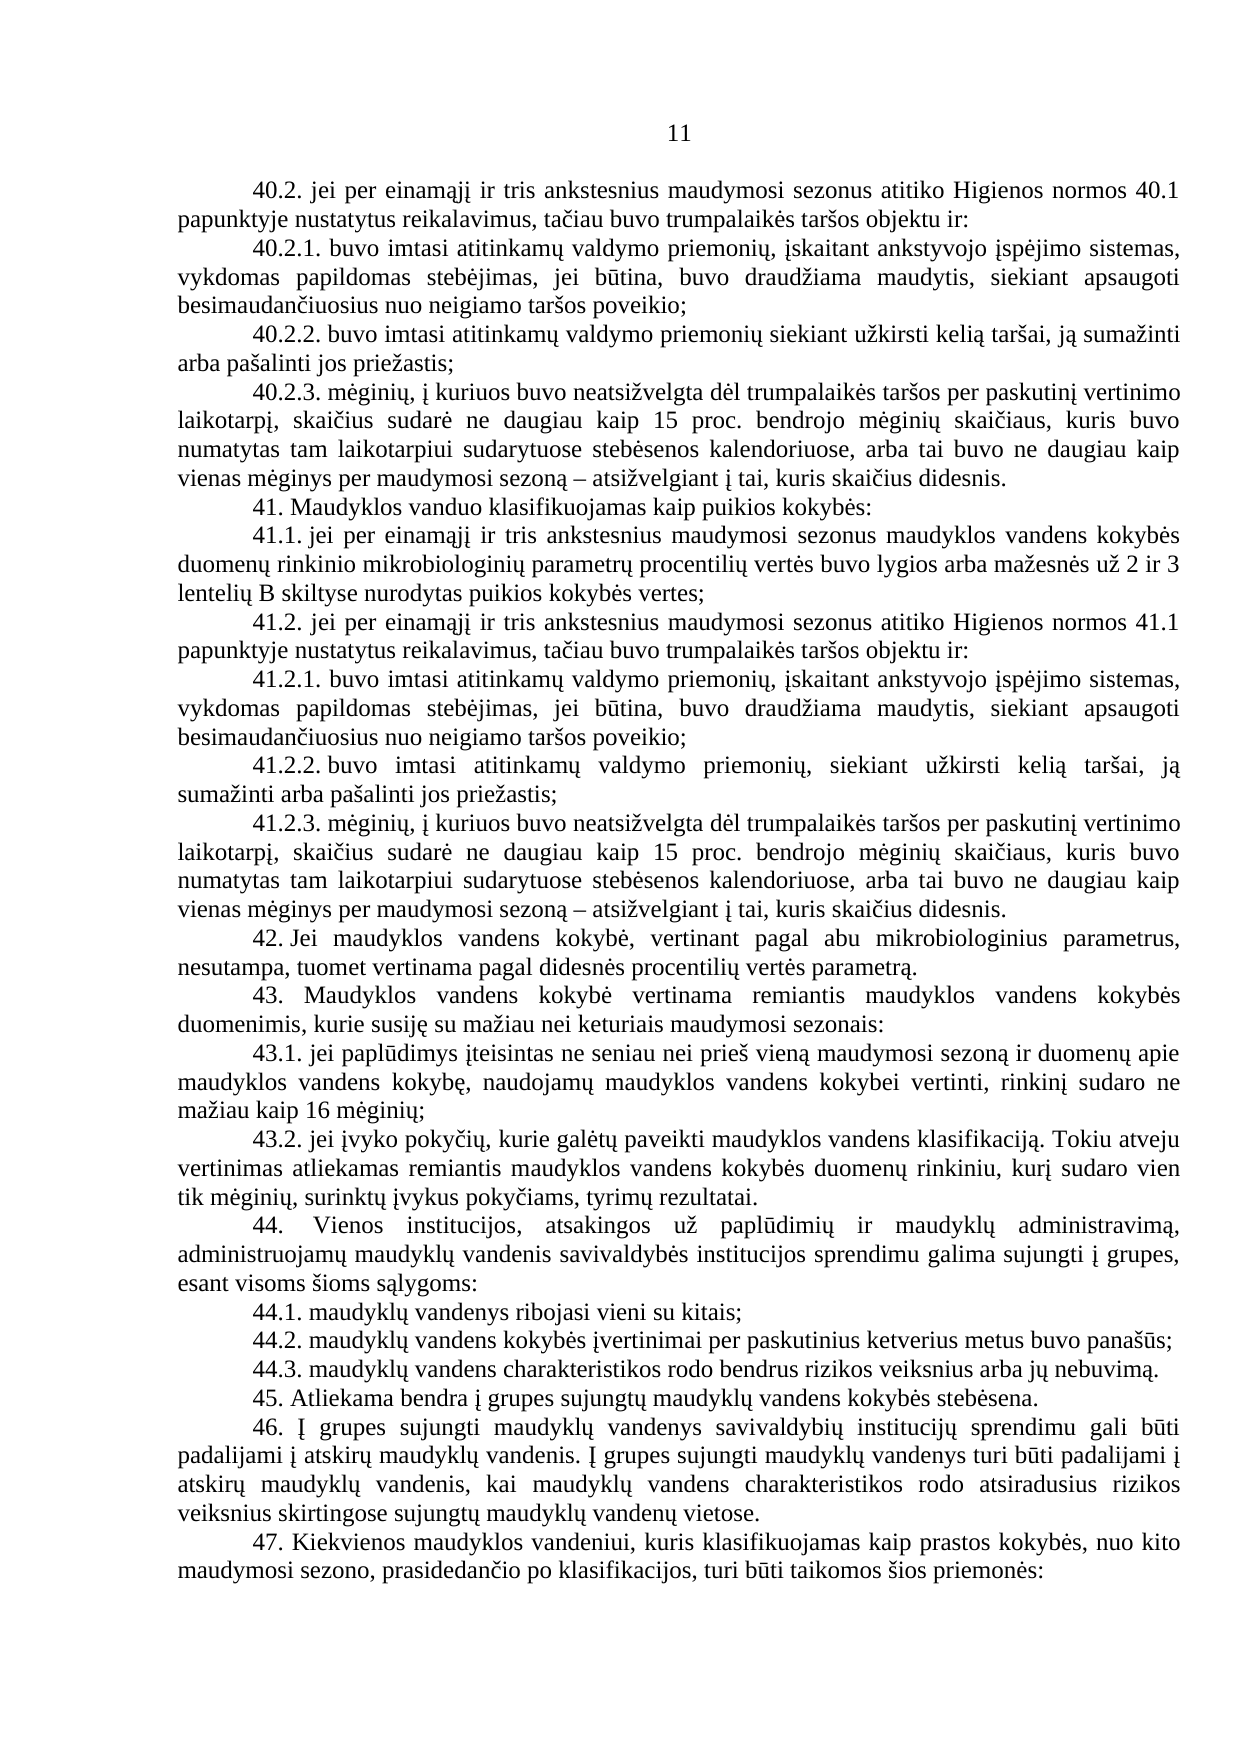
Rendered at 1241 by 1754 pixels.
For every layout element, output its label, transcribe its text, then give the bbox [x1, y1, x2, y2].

text 40.2.1. buvo imtasi atitinkamų valdymo priemonių, įskaitant ankstyvojo įspėjimo sistemas, vykdomas papildomas stebėjimas, jei būtina, buvo draudžiama maudytis, siekiant apsaugoti besimaudančiuosius nuo neigiamo taršos poveikio; [177, 233, 1181, 319]
text 41.2. jei per einamąjį ir tris ankstesnius maudymosi sezonus atitiko Higienos normos 41.1 papunktyje nustatytus reikalavimus, tačiau buvo trumpalaikės taršos objektu ir: [177, 607, 1181, 664]
text 44.2. maudyklų vandens kokybės įvertinimai per paskutinius ketverius metus buvo panašūs; [177, 1326, 1181, 1354]
text 44.1. maudyklų vandenys ribojasi vieni su kitais; [177, 1297, 1181, 1326]
text 47. Kiekvienos maudyklos vandeniui, kuris klasifikuojamas kaip prastos kokybės, nuo kito maudymosi sezono, prasidedančio po klasifikacijos, turi būti taikomos šios priemonės: [177, 1527, 1181, 1584]
text 45. Atliekama bendra į grupes sujungtų maudyklų vandens kokybės stebėsena. [177, 1383, 1181, 1412]
text 44.3. maudyklų vandens charakteristikos rodo bendrus rizikos veiksnius arba jų nebuvimą. [177, 1354, 1181, 1383]
text 41.1. jei per einamąjį ir tris ankstesnius maudymosi sezonus maudyklos vandens kokybės duomenų rinkinio mikrobiologinių parametrų procentilių vertės buvo lygios arba mažesnės už 2 ir 3 lentelių B skiltyse nurodytas puikios kokybės vertes; [177, 521, 1181, 607]
text 41.2.1. buvo imtasi atitinkamų valdymo priemonių, įskaitant ankstyvojo įspėjimo sistemas, vykdomas papildomas stebėjimas, jei būtina, buvo draudžiama maudytis, siekiant apsaugoti besimaudančiuosius nuo neigiamo taršos poveikio; [177, 664, 1181, 751]
text 40.2. jei per einamąjį ir tris ankstesnius maudymosi sezonus atitiko Higienos normos 40.1 papunktyje nustatytus reikalavimus, tačiau buvo trumpalaikės taršos objektu ir: [177, 176, 1181, 233]
text 44. Vienos institucijos, atsakingos už paplūdimių ir maudyklų administravimą, administruojamų maudyklų vandenis savivaldybės institucijos sprendimu galima sujungti į grupes, esant visoms šioms sąlygoms: [177, 1211, 1181, 1297]
text 43.1. jei paplūdimys įteisintas ne seniau nei prieš vieną maudymosi sezoną ir duomenų apie maudyklos vandens kokybę, naudojamų maudyklos vandens kokybei vertinti, rinkinį sudaro ne mažiau kaip 16 mėginių; [177, 1038, 1181, 1124]
text 42. Jei maudyklos vandens kokybė, vertinant pagal abu mikrobiologinius parametrus, nesutampa, tuomet vertinama pagal didesnės procentilių vertės parametrą. [177, 923, 1181, 981]
text 40.2.3. mėginių, į kuriuos buvo neatsižvelgta dėl trumpalaikės taršos per paskutinį vertinimo laikotarpį, skaičius sudarė ne daugiau kaip 15 proc. bendrojo mėginių skaičiaus, kuris buvo numatytas tam laikotarpiui sudarytuose stebėsenos kalendoriuose, arba tai buvo ne daugiau kaip vienas mėginys per maudymosi sezoną – atsižvelgiant į tai, kuris skaičius didesnis. [177, 377, 1181, 492]
text 43.2. jei įvyko pokyčių, kurie galėtų paveikti maudyklos vandens klasifikaciją. Tokiu atveju vertinimas atliekamas remiantis maudyklos vandens kokybės duomenų rinkiniu, kurį sudaro vien tik mėginių, surinktų įvykus pokyčiams, tyrimų rezultatai. [177, 1124, 1181, 1211]
text 43. Maudyklos vandens kokybė vertinama remiantis maudyklos vandens kokybės duomenimis, kurie susiję su mažiau nei keturiais maudymosi sezonais: [177, 981, 1181, 1038]
text 41. Maudyklos vanduo klasifikuojamas kaip puikios kokybės: [177, 492, 1181, 521]
text 40.2.2. buvo imtasi atitinkamų valdymo priemonių siekiant užkirsti kelią taršai, ją sumažinti arba pašalinti jos priežastis; [177, 319, 1181, 377]
text 46. Į grupes sujungti maudyklų vandenys savivaldybių institucijų sprendimu gali būti padalijami į atskirų maudyklų vandenis. Į grupes sujungti maudyklų vandenys turi būti padalijami į atskirų maudyklų vandenis, kai maudyklų vandens charakteristikos rodo atsiradusius rizikos veiksnius skirtingose sujungtų maudyklų vandenų vietose. [177, 1412, 1181, 1527]
text 41.2.2. buvo imtasi atitinkamų valdymo priemonių, siekiant užkirsti kelią taršai, ją sumažinti arba pašalinti jos priežastis; [177, 751, 1181, 808]
text 41.2.3. mėginių, į kuriuos buvo neatsižvelgta dėl trumpalaikės taršos per paskutinį vertinimo laikotarpį, skaičius sudarė ne daugiau kaip 15 proc. bendrojo mėginių skaičiaus, kuris buvo numatytas tam laikotarpiui sudarytuose stebėsenos kalendoriuose, arba tai buvo ne daugiau kaip vienas mėginys per maudymosi sezoną – atsižvelgiant į tai, kuris skaičius didesnis. [177, 808, 1181, 923]
